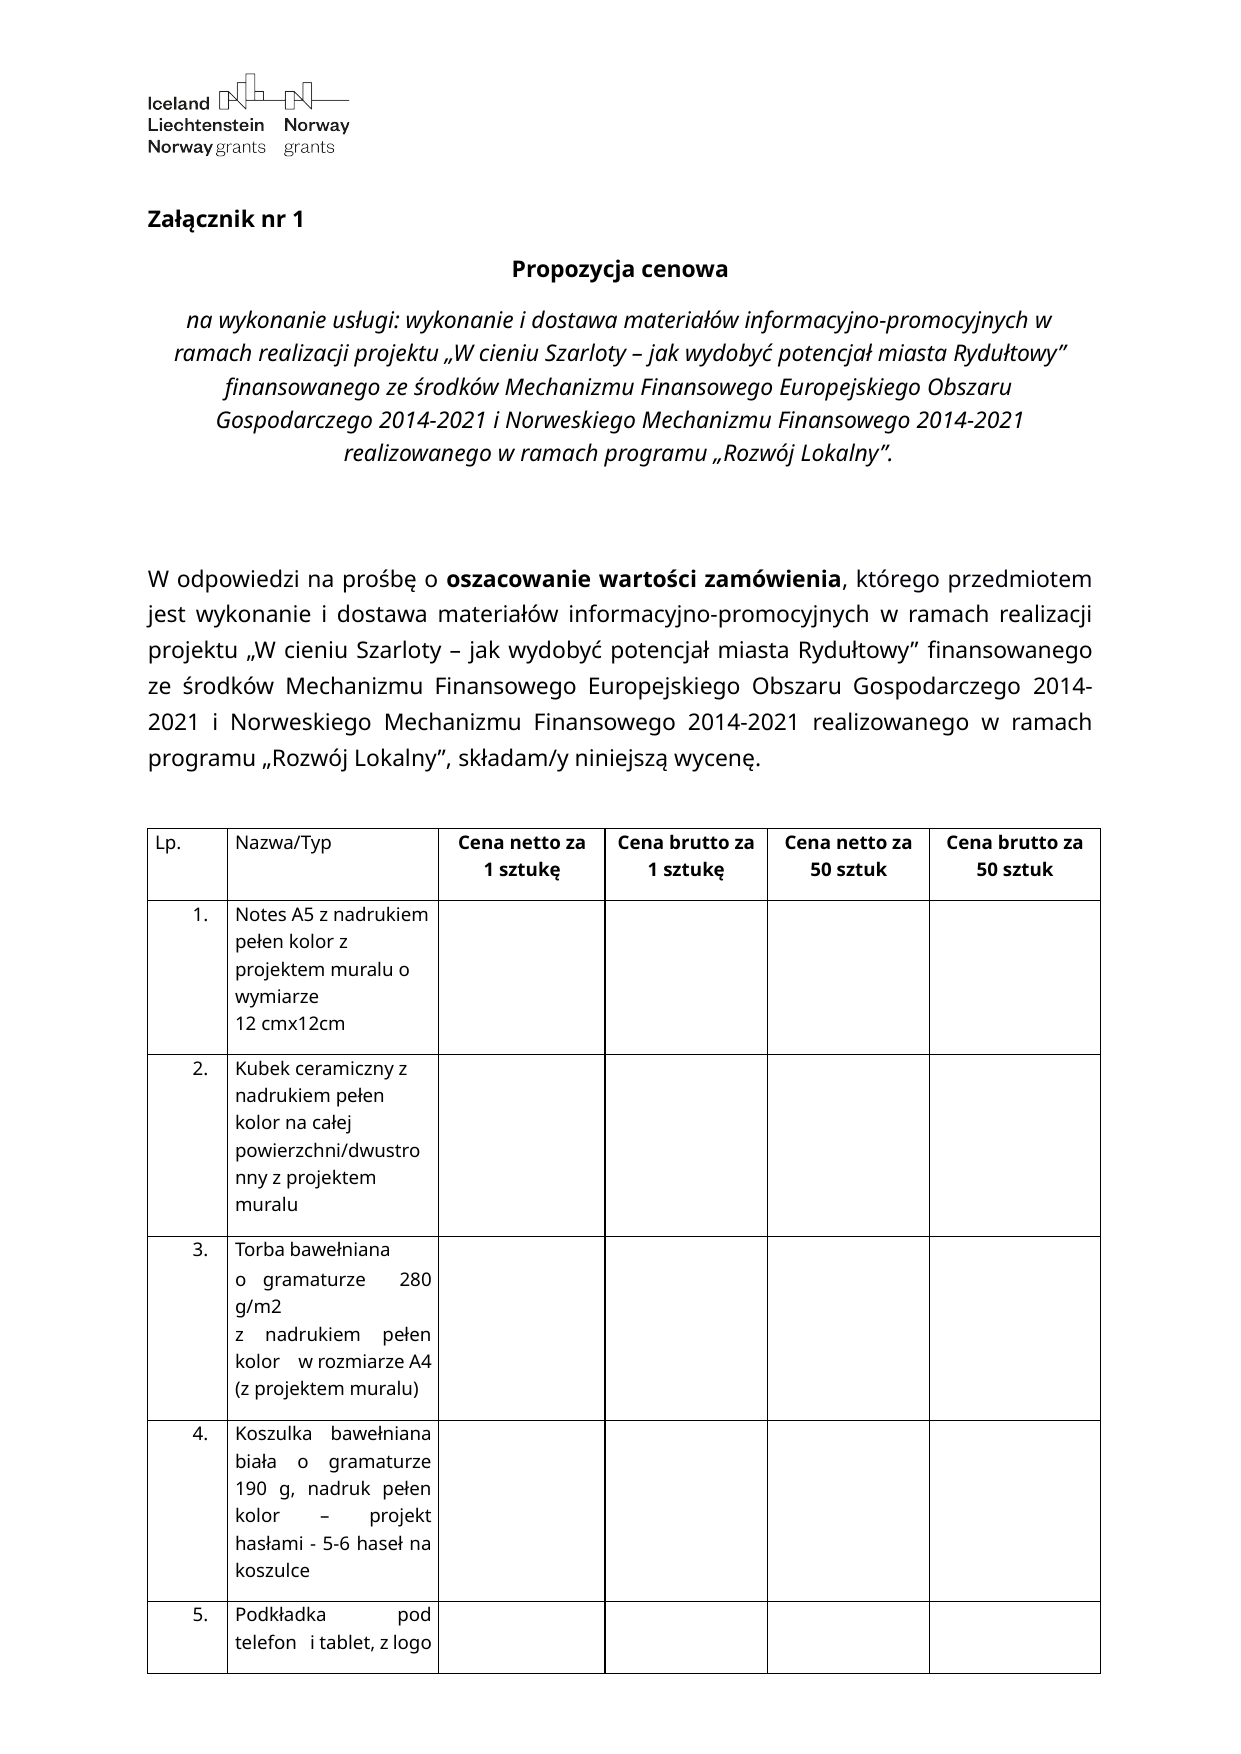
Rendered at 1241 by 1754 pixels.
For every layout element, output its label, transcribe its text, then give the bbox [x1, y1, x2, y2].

table_cell [930, 1055, 1100, 1236]
table_cell Torba bawełniana o gramaturze 280 g/m2 z nadrukiem pełen kolor w rozmiarze A4 (z projektem muralu) [228, 1237, 438, 1419]
table_cell [768, 1055, 929, 1236]
text Propozycja cenowa [148, 253, 1093, 285]
table_cell [768, 1421, 929, 1601]
text na wykonanie usługi: wykonanie i dostawa materiałów informacyjno-promocyjnych w ramach realizacji projektu „W cieniu Szarloty – jak wydobyć potencjał miasta Rydułtowy” finansowanego ze środków Mechanizmu Finansowego Europejskiego Obszaru Gospodarczego 2014-2021 i Norweskiego Mechanizmu Finansowego 2014-2021 realizowanego w ramach programu „Rozwój Lokalny”. [148, 303, 1093, 468]
table_cell [148, 901, 227, 1054]
table_header Cena netto za 1 sztukę [439, 829, 604, 900]
table_header Cena brutto za 50 sztuk [930, 829, 1100, 900]
table_cell [768, 1237, 929, 1419]
table_header Nazwa/Typ [228, 829, 438, 900]
table_cell [148, 1237, 227, 1419]
table_cell [148, 1421, 227, 1601]
table_cell [439, 1055, 604, 1236]
text Załącznik nr 1 [148, 203, 1093, 234]
table_header Lp. [148, 829, 227, 900]
table_cell [439, 1237, 604, 1419]
table_cell [930, 1421, 1100, 1601]
table_cell Podkładka pod telefon i tablet, z logo [228, 1602, 438, 1673]
table_cell [606, 1055, 767, 1236]
text W odpowiedzi na prośbę o oszacowanie wartości zamówienia, którego przedmiotem jest wykonanie i dostawa materiałów informacyjno-promocyjnych w ramach realizacji projektu „W cieniu Szarloty – jak wydobyć potencjał miasta Rydułtowy” finansowanego ze środków Mechanizmu Finansowego Europejskiego Obszaru Gospodarczego 2014-2021 i Norweskiego Mechanizmu Finansowego 2014-2021 realizowanego w ramach programu „Rozwój Lokalny”, składam/y niniejszą wycenę. [148, 562, 1093, 773]
table_cell Kubek ceramiczny z nadrukiem pełen kolor na całej powierzchni/dwustronny z projektem muralu [228, 1055, 438, 1236]
table_cell [606, 1602, 767, 1673]
table_cell [768, 1602, 929, 1673]
table_cell [606, 901, 767, 1054]
table_cell [148, 1055, 227, 1236]
table_header Cena brutto za 1 sztukę [606, 829, 767, 900]
table_cell [606, 1421, 767, 1601]
table_cell [930, 1237, 1100, 1419]
table_cell [768, 901, 929, 1054]
table_cell Koszulka bawełniana biała o gramaturze 190 g, nadruk pełen kolor – projekt hasłami - 5-6 haseł na koszulce [228, 1421, 438, 1601]
table_cell [439, 901, 604, 1054]
table_cell [930, 901, 1100, 1054]
table_cell [439, 1602, 604, 1673]
table_cell [439, 1421, 604, 1601]
table_cell [606, 1237, 767, 1419]
table_header Cena netto za 50 sztuk [768, 829, 929, 900]
table_cell [148, 1602, 227, 1673]
table_cell Notes A5 z nadrukiem pełen kolor z projektem muralu o wymiarze 12 cmx12cm [228, 901, 438, 1054]
table_cell [930, 1602, 1100, 1673]
